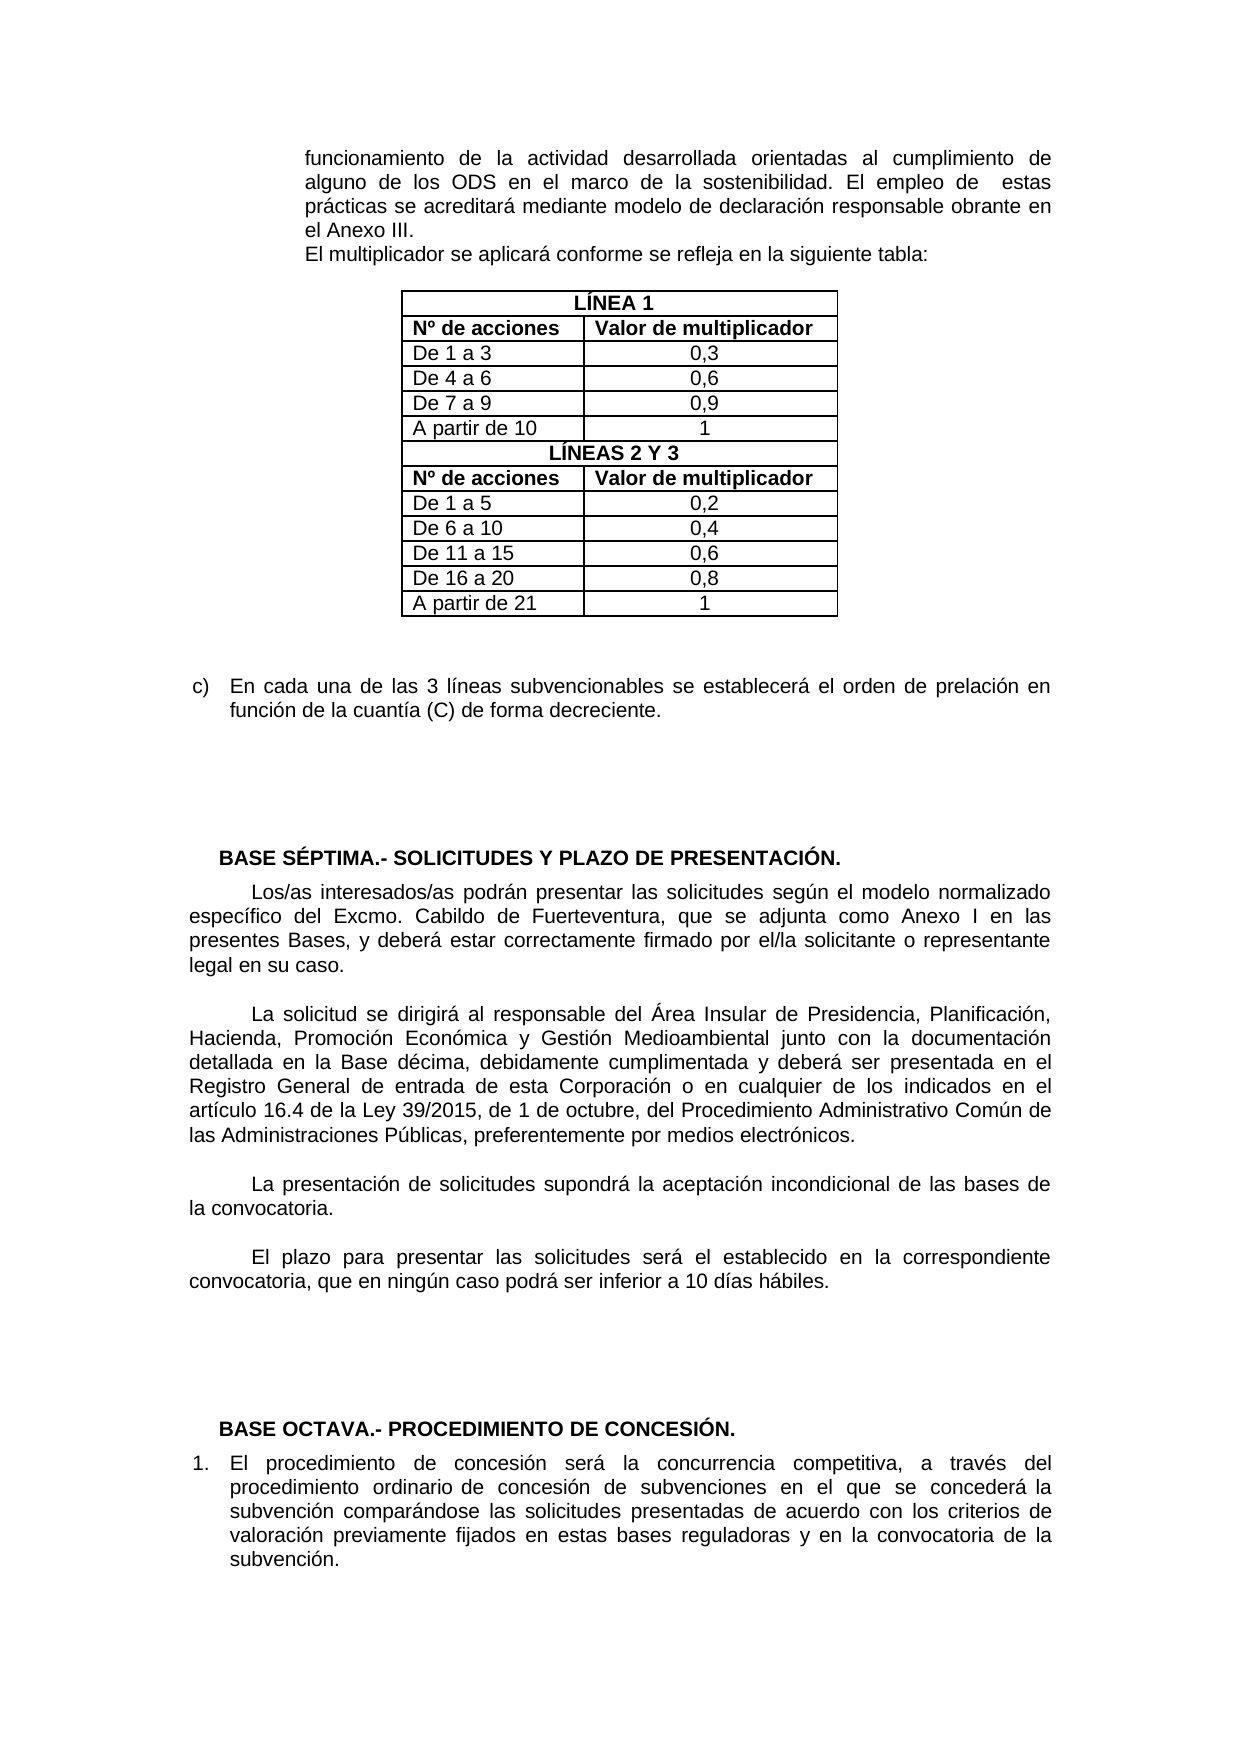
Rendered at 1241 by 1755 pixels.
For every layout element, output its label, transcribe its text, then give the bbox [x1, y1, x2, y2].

text funcionamiento de la actividad desarrollada orientadas al cumplimiento de alguno de los ODS en el marco de la sostenibilidad. El empleo de estas prácticas se acreditará mediante modelo de declaración responsable obrante en el Anexo III. [304, 146, 1052, 242]
table_cell 1 [585, 417, 837, 440]
list En cada una de las 3 líneas subvencionables se establecerá el orden de prelación en función de la cuantía (C) de forma decreciente. [192, 674, 1051, 722]
table_cell A partir de 10 [403, 417, 583, 440]
table_cell 1 [585, 592, 837, 615]
list El procedimiento de concesión será la concurrencia competitiva, a través del procedimiento ordinario de concesión de subvenciones en el que se concederá la subvención comparándose las solicitudes presentadas de acuerdo con los criterios de valoración previamente fijados en estas bases reguladoras y en la convocatoria de la subvención. [192, 1450, 1052, 1571]
table_cell 0,4 [585, 517, 837, 540]
table_cell De 1 a 5 [403, 492, 583, 515]
table_cell De 7 a 9 [403, 392, 583, 415]
table_cell De 11 a 15 [403, 542, 583, 565]
table_cell A partir de 21 [403, 592, 583, 615]
text El plazo para presentar las solicitudes será el establecido en la correspondiente convocatoria, que en ningún caso podrá ser inferior a 10 días hábiles. [189, 1244, 1051, 1293]
text El multiplicador se aplicará conforme se refleja en la siguiente tabla: [304, 242, 1066, 266]
table_cell De 16 a 20 [403, 567, 583, 590]
table_cell De 6 a 10 [403, 517, 583, 540]
table_header LÍNEA 1 [403, 292, 837, 315]
text La solicitud se dirigirá al responsable del Área Insular de Presidencia, Planificación, Hacienda, Promoción Económica y Gestión Medioambiental junto con la documentación detallada en la Base décima, debidamente cumplimentada y deberá ser presentada en el Registro General de entrada de esta Corporación o en cualquier de los indicados en el artículo 16.4 de la Ley 39/2015, de 1 de octubre, del Procedimiento Administrativo Común de las Administraciones Públicas, preferentemente por medios electrónicos. [189, 1002, 1052, 1146]
table_cell 0,6 [585, 367, 837, 390]
table_cell De 1 a 3 [403, 342, 583, 365]
table_cell LÍNEAS 2 Y 3 [403, 442, 837, 465]
text La presentación de solicitudes supondrá la aceptación incondicional de las bases de la convocatoria. [189, 1171, 1051, 1219]
table_cell Valor de multiplicador [585, 317, 837, 340]
table_cell 0,9 [585, 392, 837, 415]
subtitle BASE SÉPTIMA.- SOLICITUDES Y PLAZO DE PRESENTACIÓN. [218, 846, 1066, 870]
table_cell Nº de acciones [403, 467, 583, 490]
table_cell Nº de acciones [403, 317, 583, 340]
table_cell Valor de multiplicador [585, 467, 837, 490]
table_cell 0,8 [585, 567, 837, 590]
text Los/as interesados/as podrán presentar las solicitudes según el modelo normalizado específico del Excmo. Cabildo de Fuerteventura, que se adjunta como Anexo I en las presentes Bases, y deberá estar correctamente firmado por el/la solicitante o representante legal en su caso. [189, 880, 1051, 976]
table_cell De 4 a 6 [403, 367, 583, 390]
table_cell 0,2 [585, 492, 837, 515]
table_cell 0,3 [585, 342, 837, 365]
table_cell 0,6 [585, 542, 837, 565]
subtitle BASE OCTAVA.- PROCEDIMIENTO DE CONCESIÓN. [218, 1417, 1066, 1441]
